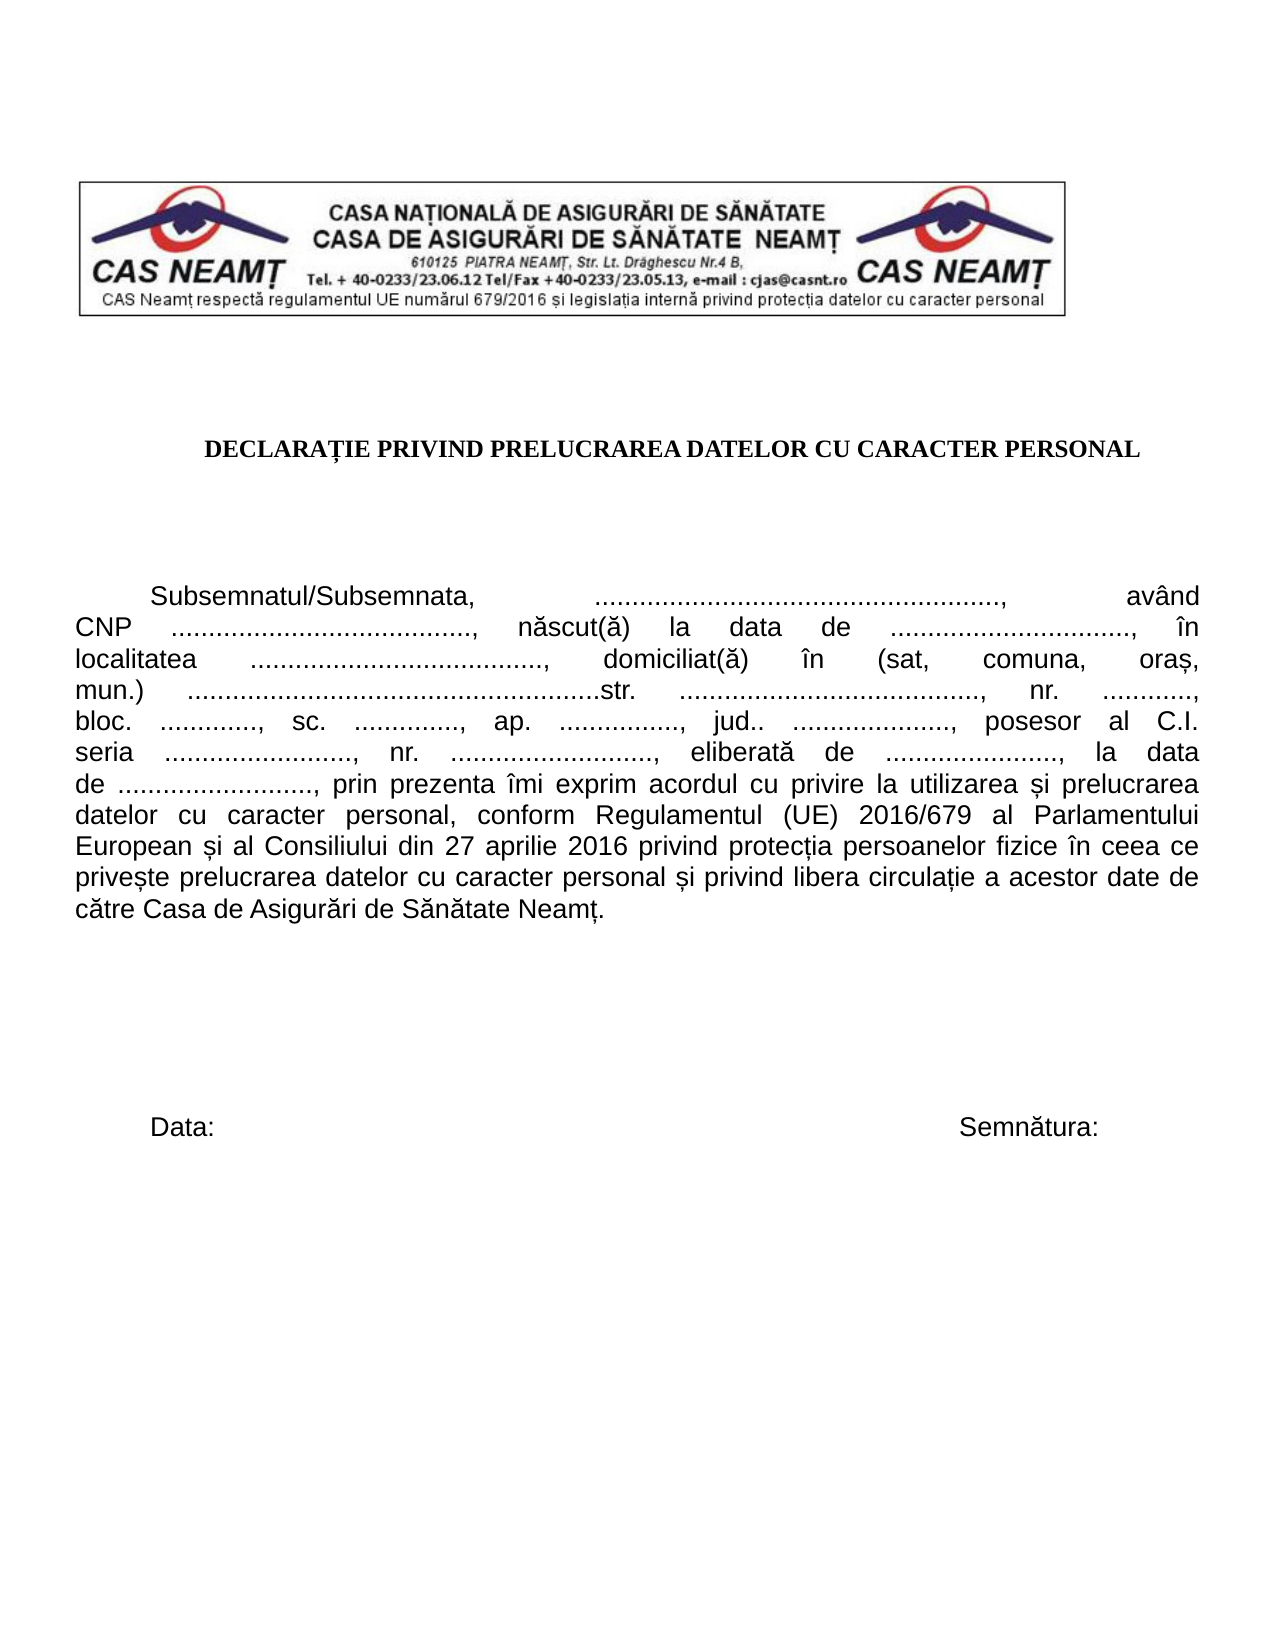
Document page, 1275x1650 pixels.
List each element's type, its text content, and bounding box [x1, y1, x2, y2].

picture [76, 179, 1070, 318]
text Data: Semnătura: [75, 1111, 1200, 1143]
text DECLARAȚIE PRIVIND PRELUCRAREA DATELOR CU CARACTER PERSONAL [75, 434, 1200, 463]
text Subsemnatul/Subsemnata, ......................................................, având CNP ........................................, născut(ă) la data de ................................, în localitatea ......................................., domiciliat(ă) în (sat, comuna, oraș, mun.) .......................................................str. ........................................, nr. ............, bloc. ............., sc. .............., ap. ................, jud.. ....................., posesor al C.I. seria ........................., nr. ..........................., eliberată de ......................., la data de .........................., prin prezenta îmi exprim acordul cu privire la utilizarea și prelucrarea datelor cu caracter personal, conform Regulamentul (UE) 2016/679 al Parlamentului European și al Consiliului din 27 aprilie 2016 privind protecția persoanelor fizice în ceea ce privește prelucrarea datelor cu caracter personal și privind libera circulație a acestor date de către Casa de Asigurări de Sănătate Neamț. [75, 580, 1200, 924]
